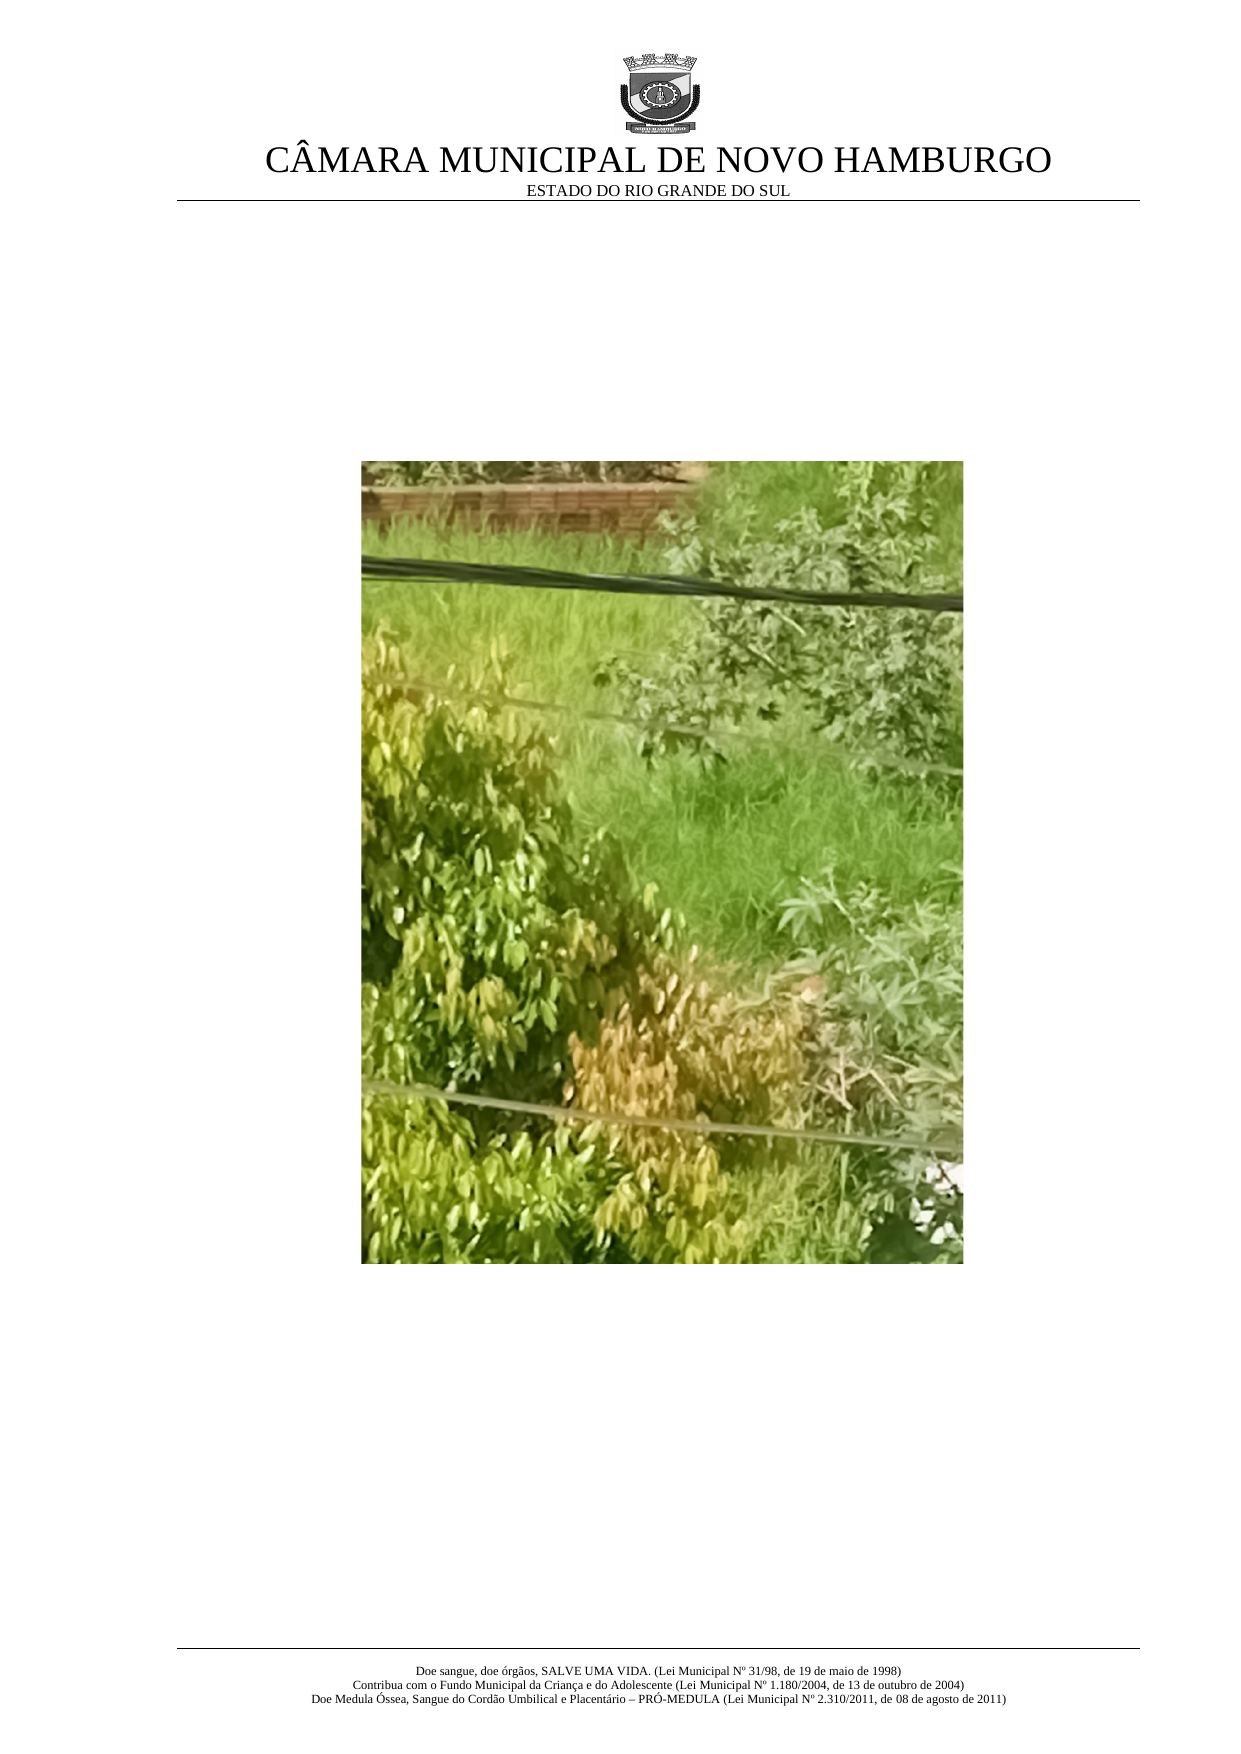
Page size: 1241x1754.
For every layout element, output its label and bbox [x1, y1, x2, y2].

picture [361, 461, 964, 1264]
